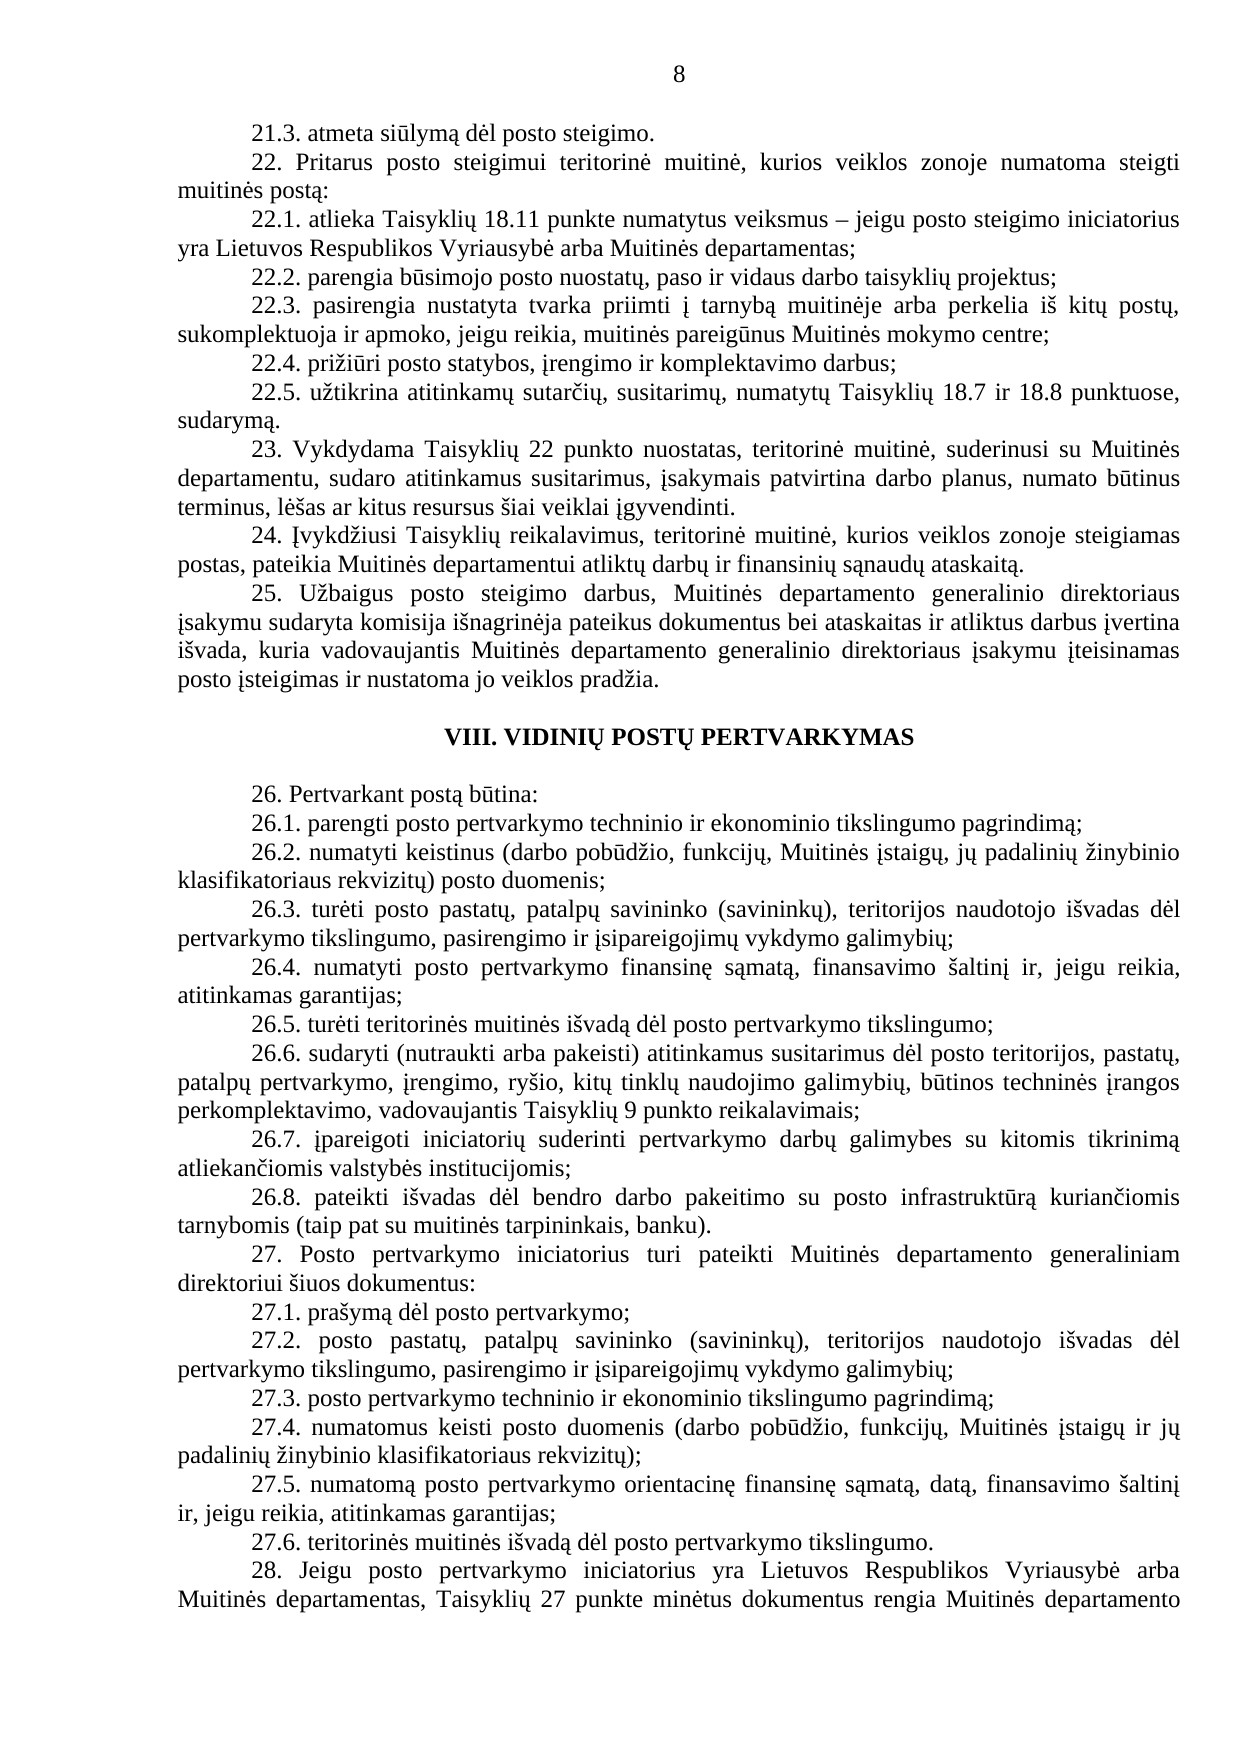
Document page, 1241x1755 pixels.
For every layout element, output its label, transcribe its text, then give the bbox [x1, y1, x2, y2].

text 26.2. numatyti keistinus (darbo pobūdžio, funkcijų, Muitinės įstaigų, jų padalinių žinybinio klasifikatoriaus rekvizitų) posto duomenis; [177, 837, 1181, 894]
text 27.4. numatomus keisti posto duomenis (darbo pobūdžio, funkcijų, Muitinės įstaigų ir jų padalinių žinybinio klasifikatoriaus rekvizitų); [177, 1412, 1181, 1469]
text 27. Posto pertvarkymo iniciatorius turi pateikti Muitinės departamento generaliniam direktoriui šiuos dokumentus: [177, 1239, 1181, 1297]
text 22.2. parengia būsimojo posto nuostatų, paso ir vidaus darbo taisyklių projektus; [177, 262, 1181, 291]
text 28. Jeigu posto pertvarkymo iniciatorius yra Lietuvos Respublikos Vyriausybė arba Muitinės departamentas, Taisyklių 27 punkte minėtus dokumentus rengia Muitinės departamento [177, 1556, 1181, 1613]
text 26.3. turėti posto pastatų, patalpų savininko (savininkų), teritorijos naudotojo išvadas dėl pertvarkymo tikslingumo, pasirengimo ir įsipareigojimų vykdymo galimybių; [177, 894, 1181, 952]
text 25. Užbaigus posto steigimo darbus, Muitinės departamento generalinio direktoriaus įsakymu sudaryta komisija išnagrinėja pateikus dokumentus bei ataskaitas ir atliktus darbus įvertina išvada, kuria vadovaujantis Muitinės departamento generalinio direktoriaus įsakymu įteisinamas posto įsteigimas ir nustatoma jo veiklos pradžia. [177, 578, 1181, 693]
text 27.3. posto pertvarkymo techninio ir ekonominio tikslingumo pagrindimą; [177, 1383, 1181, 1412]
text 27.5. numatomą posto pertvarkymo orientacinę finansinę sąmatą, datą, finansavimo šaltinį ir, jeigu reikia, atitinkamas garantijas; [177, 1469, 1181, 1527]
text 26. Pertvarkant postą būtina: [177, 779, 1181, 808]
text 27.6. teritorinės muitinės išvadą dėl posto pertvarkymo tikslingumo. [177, 1527, 1181, 1556]
text 26.1. parengti posto pertvarkymo techninio ir ekonominio tikslingumo pagrindimą; [177, 808, 1181, 837]
text 26.7. įpareigoti iniciatorių suderinti pertvarkymo darbų galimybes su kitomis tikrinimą atliekančiomis valstybės institucijomis; [177, 1124, 1181, 1182]
text 22.4. prižiūri posto statybos, įrengimo ir komplektavimo darbus; [177, 348, 1181, 377]
text 22.1. atlieka Taisyklių 18.11 punkte numatytus veiksmus – jeigu posto steigimo iniciatorius yra Lietuvos Respublikos Vyriausybė arba Muitinės departamentas; [177, 204, 1181, 262]
text 21.3. atmeta siūlymą dėl posto steigimo. [177, 118, 1181, 147]
text 27.1. prašymą dėl posto pertvarkymo; [177, 1297, 1181, 1326]
text 23. Vykdydama Taisyklių 22 punkto nuostatas, teritorinė muitinė, suderinusi su Muitinės departamentu, sudaro atitinkamus susitarimus, įsakymais patvirtina darbo planus, numato būtinus terminus, lėšas ar kitus resursus šiai veiklai įgyvendinti. [177, 434, 1181, 521]
text 22.5. užtikrina atitinkamų sutarčių, susitarimų, numatytų Taisyklių 18.7 ir 18.8 punktuose, sudarymą. [177, 377, 1181, 434]
text 26.6. sudaryti (nutraukti arba pakeisti) atitinkamus susitarimus dėl posto teritorijos, pastatų, patalpų pertvarkymo, įrengimo, ryšio, kitų tinklų naudojimo galimybių, būtinos techninės įrangos perkomplektavimo, vadovaujantis Taisyklių 9 punkto reikalavimais; [177, 1038, 1181, 1124]
text 26.4. numatyti posto pertvarkymo finansinę sąmatą, finansavimo šaltinį ir, jeigu reikia, atitinkamas garantijas; [177, 952, 1181, 1009]
text 24. Įvykdžiusi Taisyklių reikalavimus, teritorinė muitinė, kurios veiklos zonoje steigiamas postas, pateikia Muitinės departamentui atliktų darbų ir finansinių sąnaudų ataskaitą. [177, 521, 1181, 578]
text 27.2. posto pastatų, patalpų savininko (savininkų), teritorijos naudotojo išvadas dėl pertvarkymo tikslingumo, pasirengimo ir įsipareigojimų vykdymo galimybių; [177, 1326, 1181, 1383]
text 26.8. pateikti išvadas dėl bendro darbo pakeitimo su posto infrastruktūrą kuriančiomis tarnybomis (taip pat su muitinės tarpininkais, banku). [177, 1182, 1181, 1239]
text 26.5. turėti teritorinės muitinės išvadą dėl posto pertvarkymo tikslingumo; [177, 1009, 1181, 1038]
text VIII. VIDINIŲ POSTŲ PERTVARKYMAS [177, 722, 1181, 751]
text 22.3. pasirengia nustatyta tvarka priimti į tarnybą muitinėje arba perkelia iš kitų postų, sukomplektuoja ir apmoko, jeigu reikia, muitinės pareigūnus Muitinės mokymo centre; [177, 291, 1181, 348]
text 22. Pritarus posto steigimui teritorinė muitinė, kurios veiklos zonoje numatoma steigti muitinės postą: [177, 147, 1181, 204]
